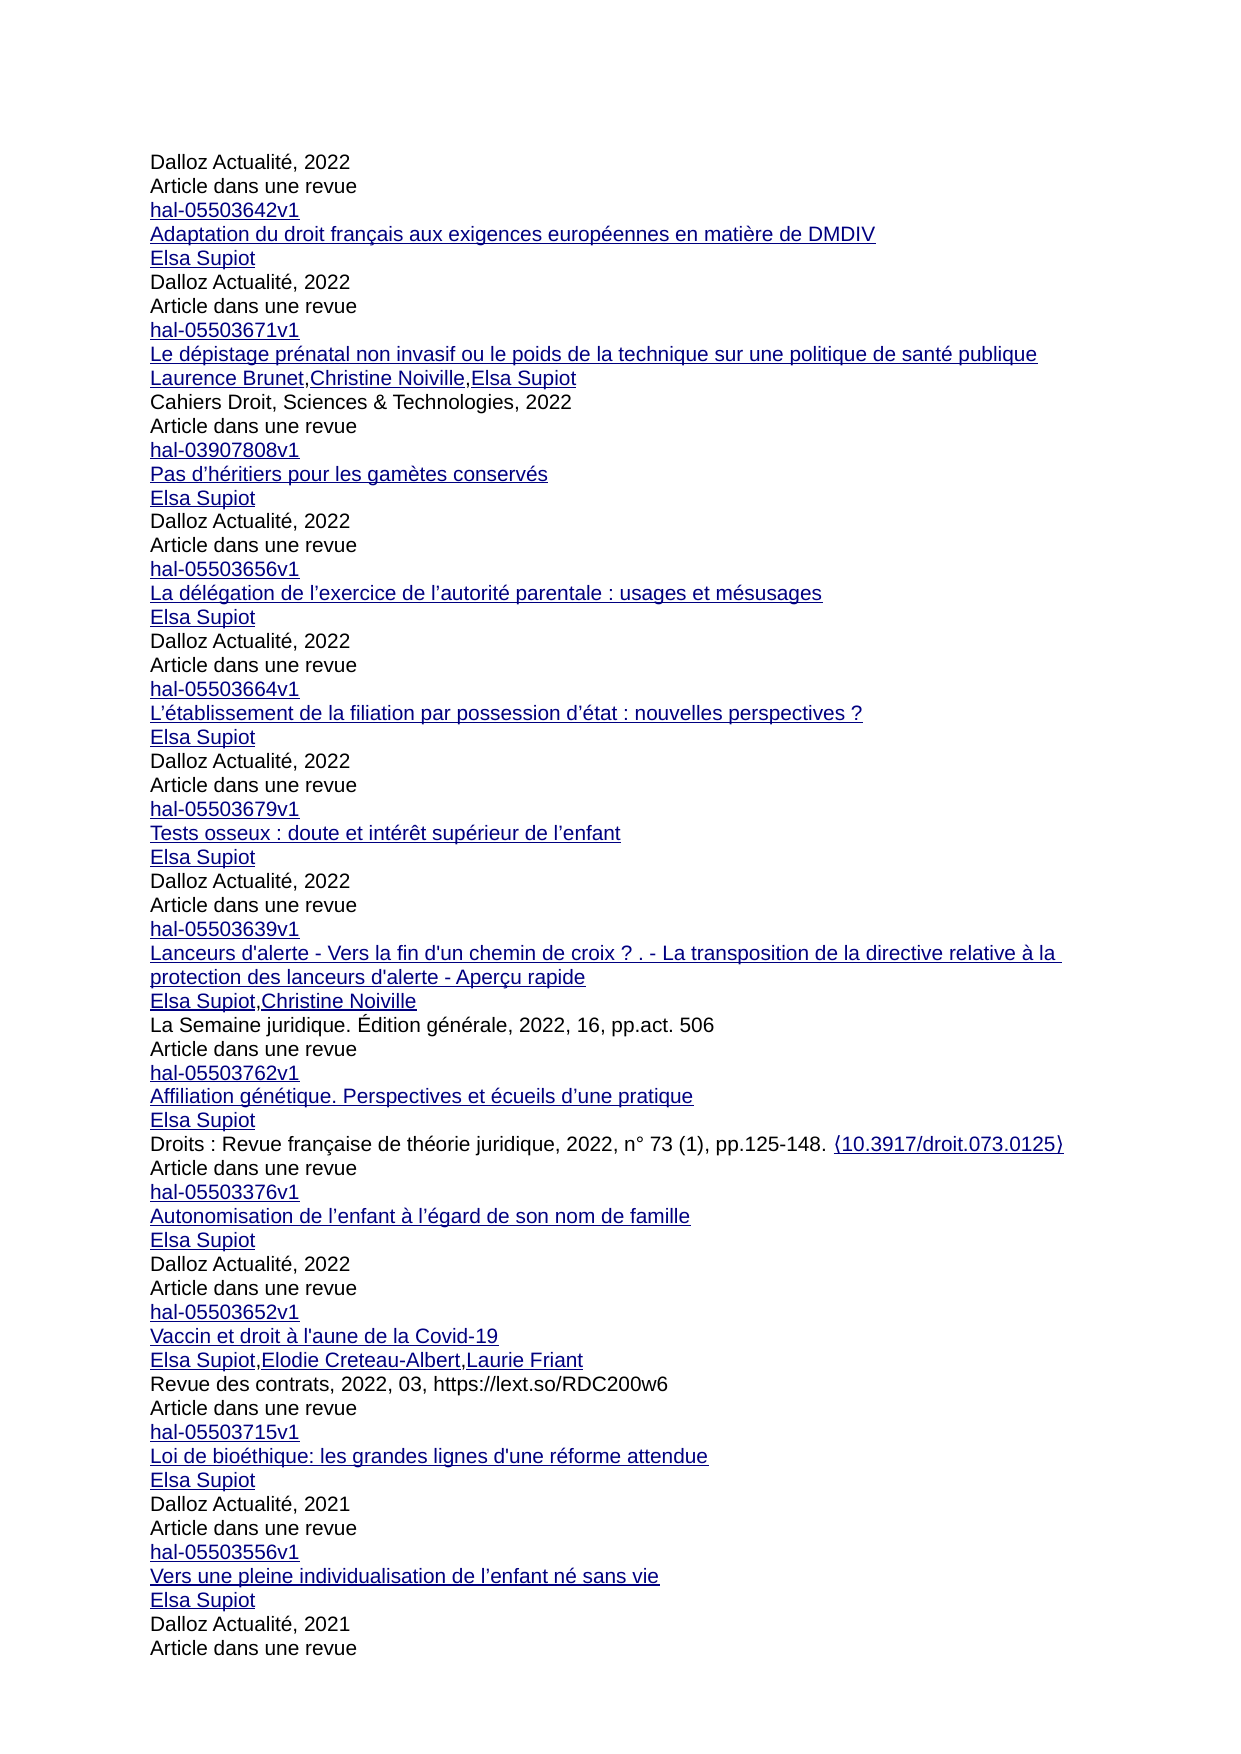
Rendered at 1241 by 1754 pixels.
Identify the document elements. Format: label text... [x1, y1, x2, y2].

table_cell Adaptation du droit français aux exigences européennes en matière de DMDIV Elsa Supiot Dalloz Actualité, 2022 Article dans une revue hal-05503671v1 [150, 222, 1090, 342]
table_cell Tests osseux : doute et intérêt supérieur de l’enfant Elsa Supiot Dalloz Actualité, 2022 Article dans une revue hal-05503639v1 [150, 821, 1090, 941]
table_cell Lanceurs d'alerte - Vers la fin d'un chemin de croix ? . - La transposition de la directive relative à la protection des lanceurs d'alerte - Aperçu rapide Elsa Supiot,Christine Noiville La Semaine juridique. Édition générale, 2022, 16, pp.act. 506 Article dans une revue hal-05503762v1 [150, 941, 1090, 1084]
table_cell Loi de bioéthique: les grandes lignes d'une réforme attendue Elsa Supiot Dalloz Actualité, 2021 Article dans une revue hal-05503556v1 [150, 1444, 1090, 1563]
table_cell La délégation de l’exercice de l’autorité parentale : usages et mésusages Elsa Supiot Dalloz Actualité, 2022 Article dans une revue hal-05503664v1 [150, 581, 1090, 701]
table_cell Autonomisation de l’enfant à l’égard de son nom de famille Elsa Supiot Dalloz Actualité, 2022 Article dans une revue hal-05503652v1 [150, 1204, 1090, 1324]
table_cell Vaccin et droit à l'aune de la Covid-19 Elsa Supiot,Elodie Creteau-Albert,Laurie Friant Revue des contrats, 2022, 03, https://lext.so/RDC200w6 Article dans une revue hal-05503715v1 [150, 1324, 1090, 1444]
table_cell Le dépistage prénatal non invasif ou le poids de la technique sur une politique de santé publique Laurence Brunet,Christine Noiville,Elsa Supiot Cahiers Droit, Sciences & Technologies, 2022 Article dans une revue hal-03907808v1 [150, 342, 1090, 461]
table_cell L’établissement de la filiation par possession d’état : nouvelles perspectives ? Elsa Supiot Dalloz Actualité, 2022 Article dans une revue hal-05503679v1 [150, 701, 1090, 821]
table_cell Pas d’héritiers pour les gamètes conservés Elsa Supiot Dalloz Actualité, 2022 Article dans une revue hal-05503656v1 [150, 461, 1090, 581]
table_cell Affiliation génétique. Perspectives et écueils d’une pratique Elsa Supiot Droits : Revue française de théorie juridique, 2022, n° 73 (1), pp.125-148. ⟨10.3917/droit.073.0125⟩ Article dans une revue hal-05503376v1 [150, 1084, 1090, 1204]
table_cell Vers une pleine individualisation de l’enfant né sans vie Elsa Supiot Dalloz Actualité, 2021 Article dans une revue [150, 1564, 1090, 1659]
table_cell Dalloz Actualité, 2022 Article dans une revue hal-05503642v1 [150, 150, 1090, 222]
